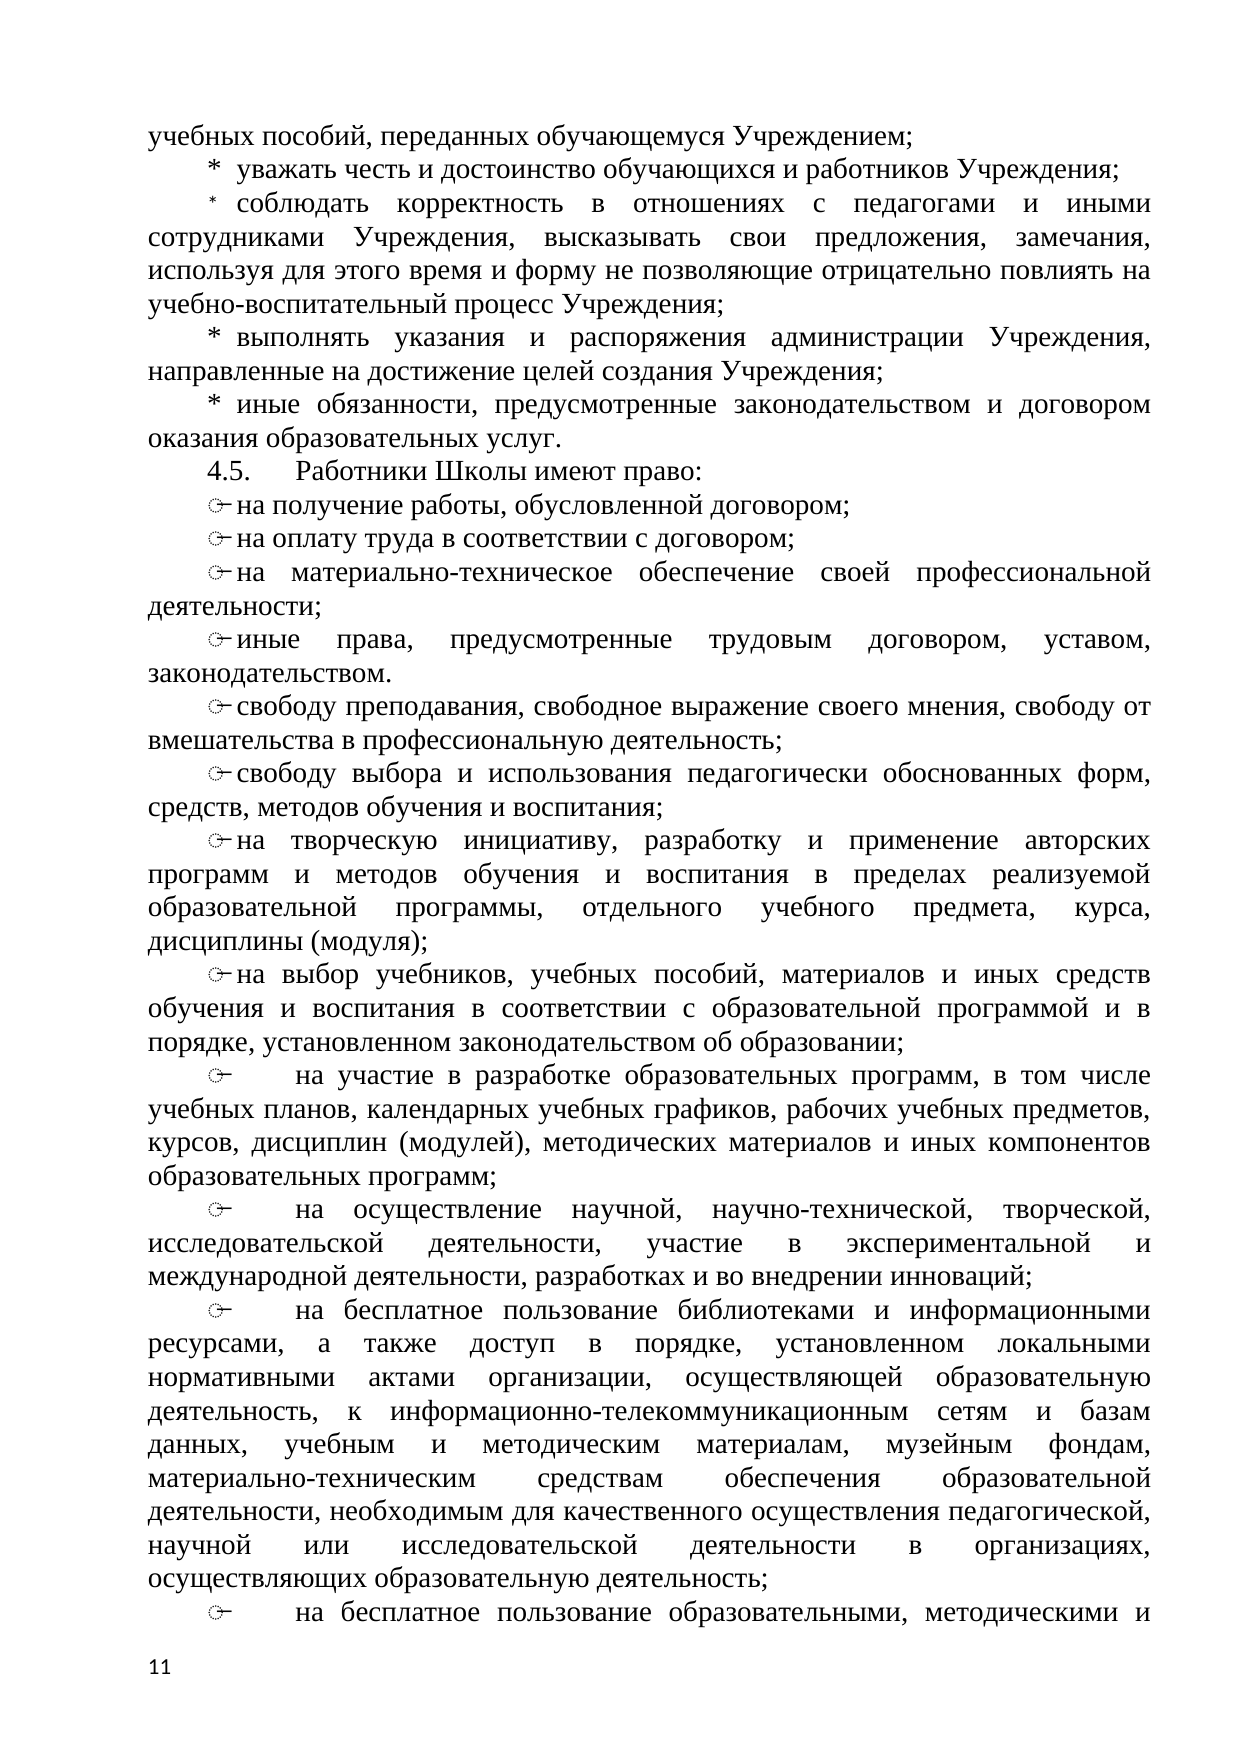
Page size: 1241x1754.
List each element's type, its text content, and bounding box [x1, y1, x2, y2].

list уважать честь и достоинство обучающихся и работников Учреждения; [148, 152, 1152, 185]
list на бесплатное пользование образовательными, методическими и [148, 1594, 1152, 1627]
list на оплату труда в соответствии с договором; [148, 521, 1152, 554]
list иные права, предусмотренные трудовым договором, уставом, законодательством. [148, 621, 1152, 688]
list на участие в разработке образовательных программ, в том числе учебных планов, календарных учебных графиков, рабочих учебных предметов, курсов, дисциплин (модулей), методических материалов и иных компонентов образовательных программ; [148, 1057, 1152, 1191]
list свободу преподавания, свободное выражение своего мнения, свободу от вмешательства в профессиональную деятельность; [148, 688, 1152, 755]
list выполнять указания и распоряжения администрации Учреждения, направленные на достижение целей создания Учреждения; [148, 319, 1152, 386]
list на материально-техническое обеспечение своей профессиональной деятельности; [148, 554, 1152, 621]
list на выбор учебников, учебных пособий, материалов и иных средств обучения и воспитания в соответствии с образовательной программой и в порядке, установленном законодательством об образовании; [148, 957, 1152, 1057]
list учебных пособий, переданных обучающемуся Учреждением; [148, 118, 1152, 152]
list Работники Школы имеют право: [148, 453, 1152, 487]
list на творческую инициативу, разработку и применение авторских программ и методов обучения и воспитания в пределах реализуемой образовательной программы, отдельного учебного предмета, курса, дисциплины (модуля); [148, 822, 1152, 957]
list на получение работы, обусловленной договором; [148, 487, 1152, 521]
list на осуществление научной, научно-технической, творческой, исследовательской деятельности, участие в экспериментальной и международной деятельности, разработках и во внедрении инноваций; [148, 1191, 1152, 1292]
list свободу выбора и использования педагогически обоснованных форм, средств, методов обучения и воспитания; [148, 755, 1152, 822]
list иные обязанности, предусмотренные законодательством и договором оказания образовательных услуг. [148, 386, 1152, 453]
list соблюдать корректность в отношениях с педагогами и иными сотрудниками Учреждения, высказывать свои предложения, замечания, используя для этого время и форму не позволяющие отрицательно повлиять на учебно-воспитательный процесс Учреждения; [148, 185, 1152, 319]
list на бесплатное пользование библиотеками и информационными ресурсами, а также доступ в порядке, установленном локальными нормативными актами организации, осуществляющей образовательную деятельность, к информационно-телекоммуникационным сетям и базам данных, учебным и методическим материалам, музейным фондам, материально-техническим средствам обеспечения образовательной деятельности, необходимым для качественного осуществления педагогической, научной или исследовательской деятельности в организациях, осуществляющих образовательную деятельность; [148, 1292, 1152, 1594]
